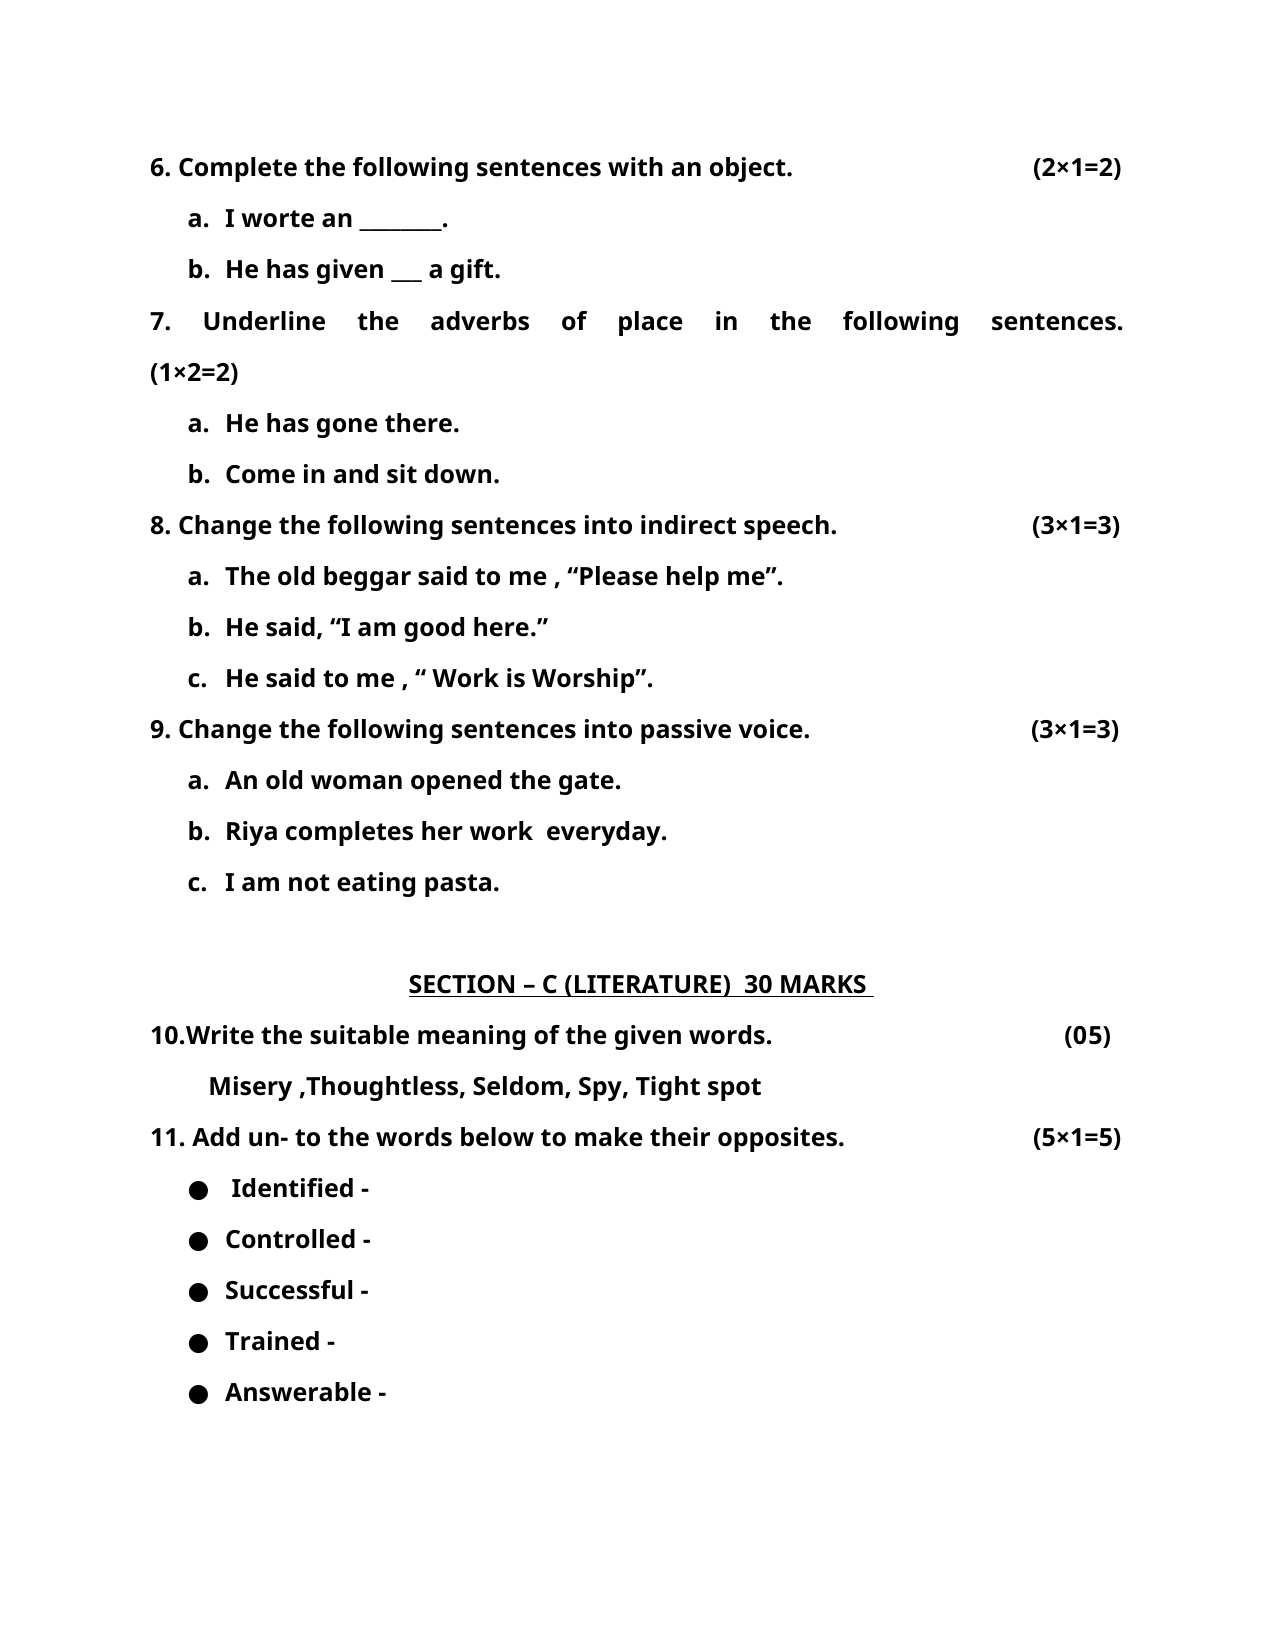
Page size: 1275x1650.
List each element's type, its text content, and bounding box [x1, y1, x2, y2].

list He said to me , “ Work is Worship”. [187, 660, 1125, 694]
text SECTION – C (LITERATURE) 30 MARKS [150, 967, 1125, 1001]
list He has given ___ a gift. [187, 252, 1125, 286]
list He said, “I am good here.” [187, 609, 1125, 643]
text 11. Add un- to the words below to make their opposites. (5×1=5) [150, 1120, 1125, 1154]
text Misery ,Thoughtless, Seldom, Spy, Tight spot [150, 1069, 1125, 1103]
text 6. Complete the following sentences with an object. (2×1=2) [150, 150, 1125, 184]
text 7. Underline the adverbs of place in the following sentences. (1×2=2) [150, 303, 1125, 388]
list Successful - [187, 1273, 1125, 1307]
list The old beggar said to me , “Please help me”. [187, 558, 1125, 592]
list Trained - [187, 1324, 1125, 1358]
text 10.Write the suitable meaning of the given words. (05) [150, 1018, 1125, 1052]
list I am not eating pasta. [187, 864, 1125, 899]
text 8. Change the following sentences into indirect speech. (3×1=3) [150, 507, 1125, 541]
list I worte an ________. [187, 201, 1125, 235]
list Controlled - [187, 1222, 1125, 1256]
list Riya completes her work everyday. [187, 813, 1125, 848]
list Identified - [187, 1171, 1125, 1205]
list An old woman opened the gate. [187, 762, 1125, 797]
list He has gone there. [187, 405, 1125, 439]
list Answerable - [187, 1375, 1125, 1409]
text 9. Change the following sentences into passive voice. (3×1=3) [150, 711, 1125, 746]
list Come in and sit down. [187, 456, 1125, 490]
